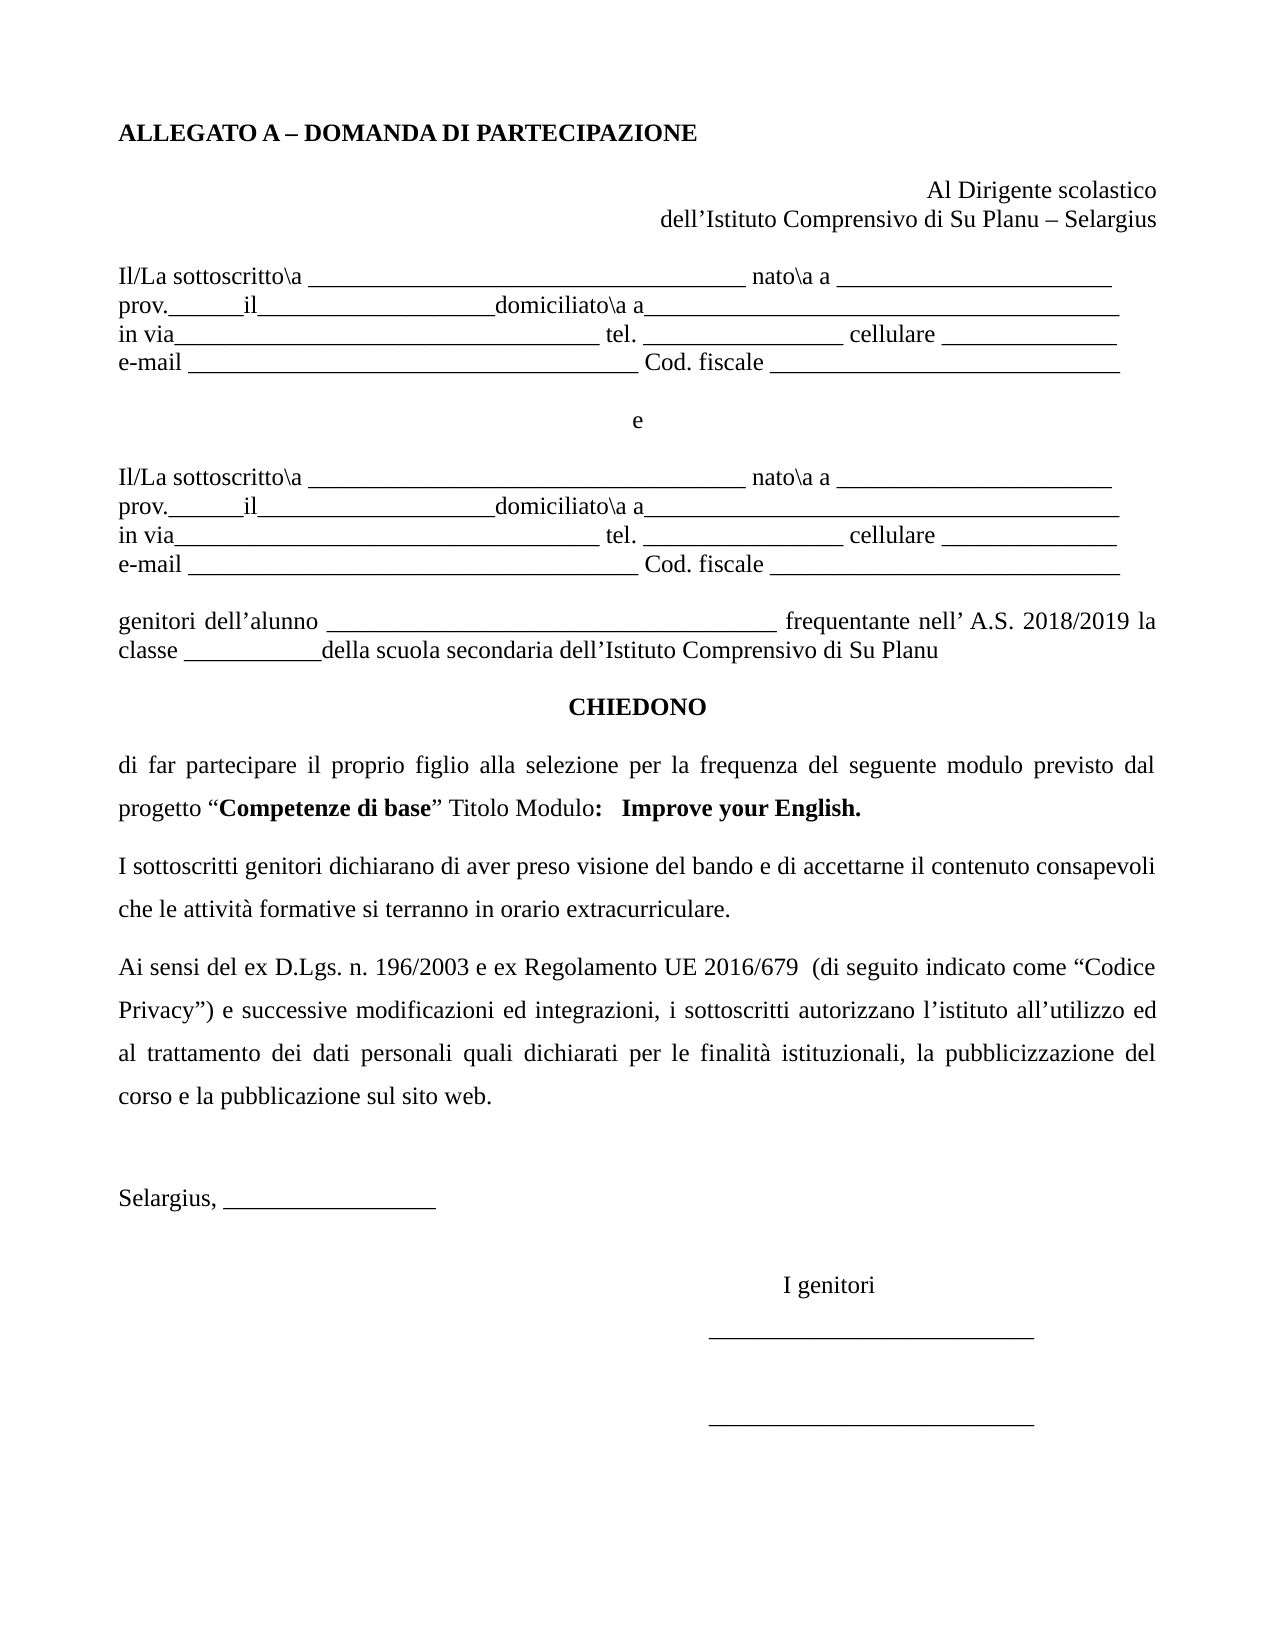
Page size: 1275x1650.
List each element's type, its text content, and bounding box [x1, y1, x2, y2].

text Al Dirigente scolastico [118, 175, 1157, 204]
text I genitori [783, 1270, 1141, 1298]
text CHIEDONO [118, 692, 1157, 721]
text prov.______il___________________domiciliato\a a______________________________________ [118, 290, 1157, 319]
text di far partecipare il proprio figlio alla selezione per la frequenza del seguente modulo previsto dal progetto “Competenze di base” Titolo Modulo: Improve your English. [118, 750, 1157, 822]
text prov.______il___________________domiciliato\a a______________________________________ [118, 491, 1157, 520]
text in via__________________________________ tel. ________________ cellulare ______________ [118, 319, 1157, 347]
text I sottoscritti genitori dichiarano di aver preso visione del bando e di accettarne il contenuto consapevoli che le attività formative si terranno in orario extracurriculare. [118, 851, 1157, 923]
text ALLEGATO A – DOMANDA DI PARTECIPAZIONE [118, 118, 1157, 147]
text __________________________ [635, 1313, 1141, 1342]
text e [118, 405, 1157, 434]
text dell’Istituto Comprensivo di Su Planu – Selargius [118, 204, 1157, 232]
text in via__________________________________ tel. ________________ cellulare ______________ [118, 520, 1157, 549]
text e-mail ____________________________________ Cod. fiscale ____________________________ [118, 347, 1157, 376]
text Il/La sottoscritto\a ___________________________________ nato\a a ______________________ [118, 462, 1157, 491]
text e-mail ____________________________________ Cod. fiscale ____________________________ [118, 549, 1157, 577]
text Il/La sottoscritto\a ___________________________________ nato\a a ______________________ [118, 261, 1157, 290]
text Ai sensi del ex D.Lgs. n. 196/2003 e ex Regolamento UE 2016/679 (di seguito indicato come “Codice Privacy”) e successive modificazioni ed integrazioni, i sottoscritti autorizzano l’istituto all’utilizzo ed al trattamento dei dati personali quali dichiarati per le finalità istituzionali, la pubblicizzazione del corso e la pubblicazione sul sito web. [118, 952, 1157, 1110]
text Selargius, _________________ [118, 1183, 1141, 1211]
text __________________________ [635, 1400, 1141, 1429]
text genitori dell’alunno ____________________________________ frequentante nell’ A.S. 2018/2019 la classe ___________della scuola secondaria dell’Istituto Comprensivo di Su Planu [118, 606, 1157, 664]
